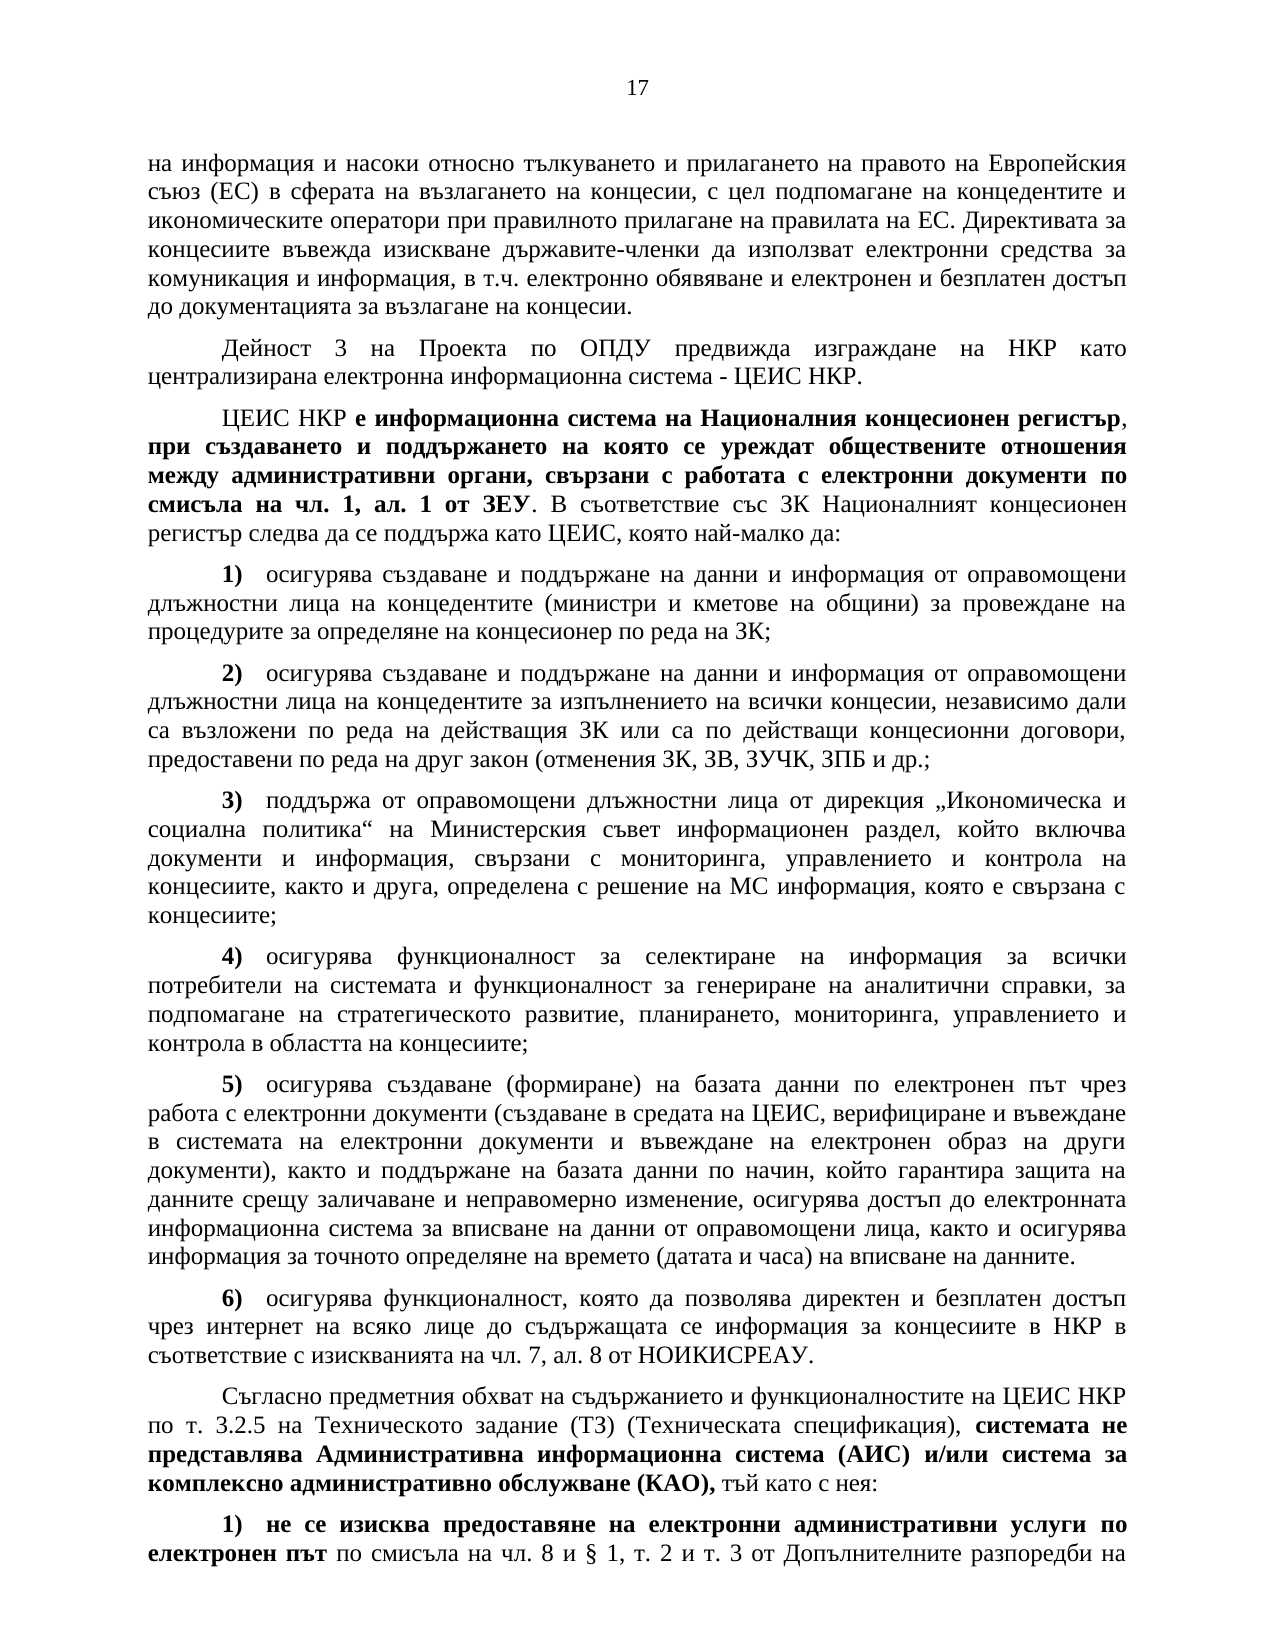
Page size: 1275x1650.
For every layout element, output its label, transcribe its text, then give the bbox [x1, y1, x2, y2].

text Съгласно предметния обхват на съдържанието и функционалностите на ЦЕИС НКР по т. 3.2.5 на Техническото задание (ТЗ) (Техническата спецификация), системата не представлява Административна информационна система (АИС) и/или система за комплексно административно обслужване (КАО), тъй като с нея: [148, 1381, 1127, 1496]
list осигурява създаване (формиране) на базата данни по електронен път чрез работа с електронни документи (създаване в средата на ЦЕИС, верифициране и въвеждане в системата на електронни документи и въвеждане на електронен образ на други документи), както и поддържане на базата данни по начин, който гарантира защита на данните срещу заличаване и неправомерно изменение, осигурява достъп до електронната информационна система за вписване на данни от оправомощени лица, както и осигурява информация за точното определяне на времето (датата и часа) на вписване на данните. [148, 1069, 1127, 1270]
text Дейност 3 на Проекта по ОПДУ предвижда изграждане на НКР като централизирана електронна информационна система - ЦЕИС НКР. [148, 333, 1127, 390]
text на информация и насоки относно тълкуването и прилагането на правото на Европейския съюз (ЕС) в сферата на възлагането на концесии, с цел подпомагане на концедентите и икономическите оператори при правилното прилагане на правилата на ЕС. Директивата за концесиите въвежда изискване държавите-членки да използват електронни средства за комуникация и информация, в т.ч. електронно обявяване и електронен и безплатен достъп до документацията за възлагане на концесии. [148, 148, 1127, 320]
list не се изисква предоставяне на електронни административни услуги по електронен път по смисъла на чл. 8 и § 1, т. 2 и т. 3 от Допълнителните разпоредби на [148, 1509, 1127, 1566]
list осигурява създаване и поддържане на данни и информация от оправомощени длъжностни лица на концедентите за изпълнението на всички концесии, независимо дали са възложени по реда на действащия ЗК или са по действащи концесионни договори, предоставени по реда на друг закон (отменения ЗК, ЗВ, ЗУЧК, ЗПБ и др.; [148, 658, 1127, 773]
list осигурява функционалност, която да позволява директен и безплатен достъп чрез интернет на всяко лице до съдържащата се информация за концесиите в НКР в съответствие с изискванията на чл. 7, ал. 8 от НОИКИСРЕАУ. [148, 1283, 1127, 1369]
list осигурява функционалност за селектиране на информация за всички потребители на системата и функционалност за генериране на аналитични справки, за подпомагане на стратегическото развитие, планирането, мониторинга, управлението и контрола в областта на концесиите; [148, 941, 1127, 1056]
list осигурява създаване и поддържане на данни и информация от оправомощени длъжностни лица на концедентите (министри и кметове на общини) за провеждане на процедурите за определяне на концесионер по реда на ЗК; [148, 559, 1127, 645]
text ЦЕИС НКР е информационна система на Националния концесионен регистър, при създаването и поддържането на която се уреждат обществените отношения между административни органи, свързани с работата с електронни документи по смисъла на чл. 1, ал. 1 от ЗЕУ. В съответствие със ЗК Националният концесионен регистър следва да се поддържа като ЦЕИС, която най-малко да: [148, 403, 1127, 546]
list поддържа от оправомощени длъжностни лица от дирекция „Икономическа и социална политика“ на Министерския съвет информационен раздел, който включва документи и информация, свързани с мониторинга, управлението и контрола на концесиите, както и друга, определена с решение на МС информация, която е свързана с концесиите; [148, 785, 1127, 929]
